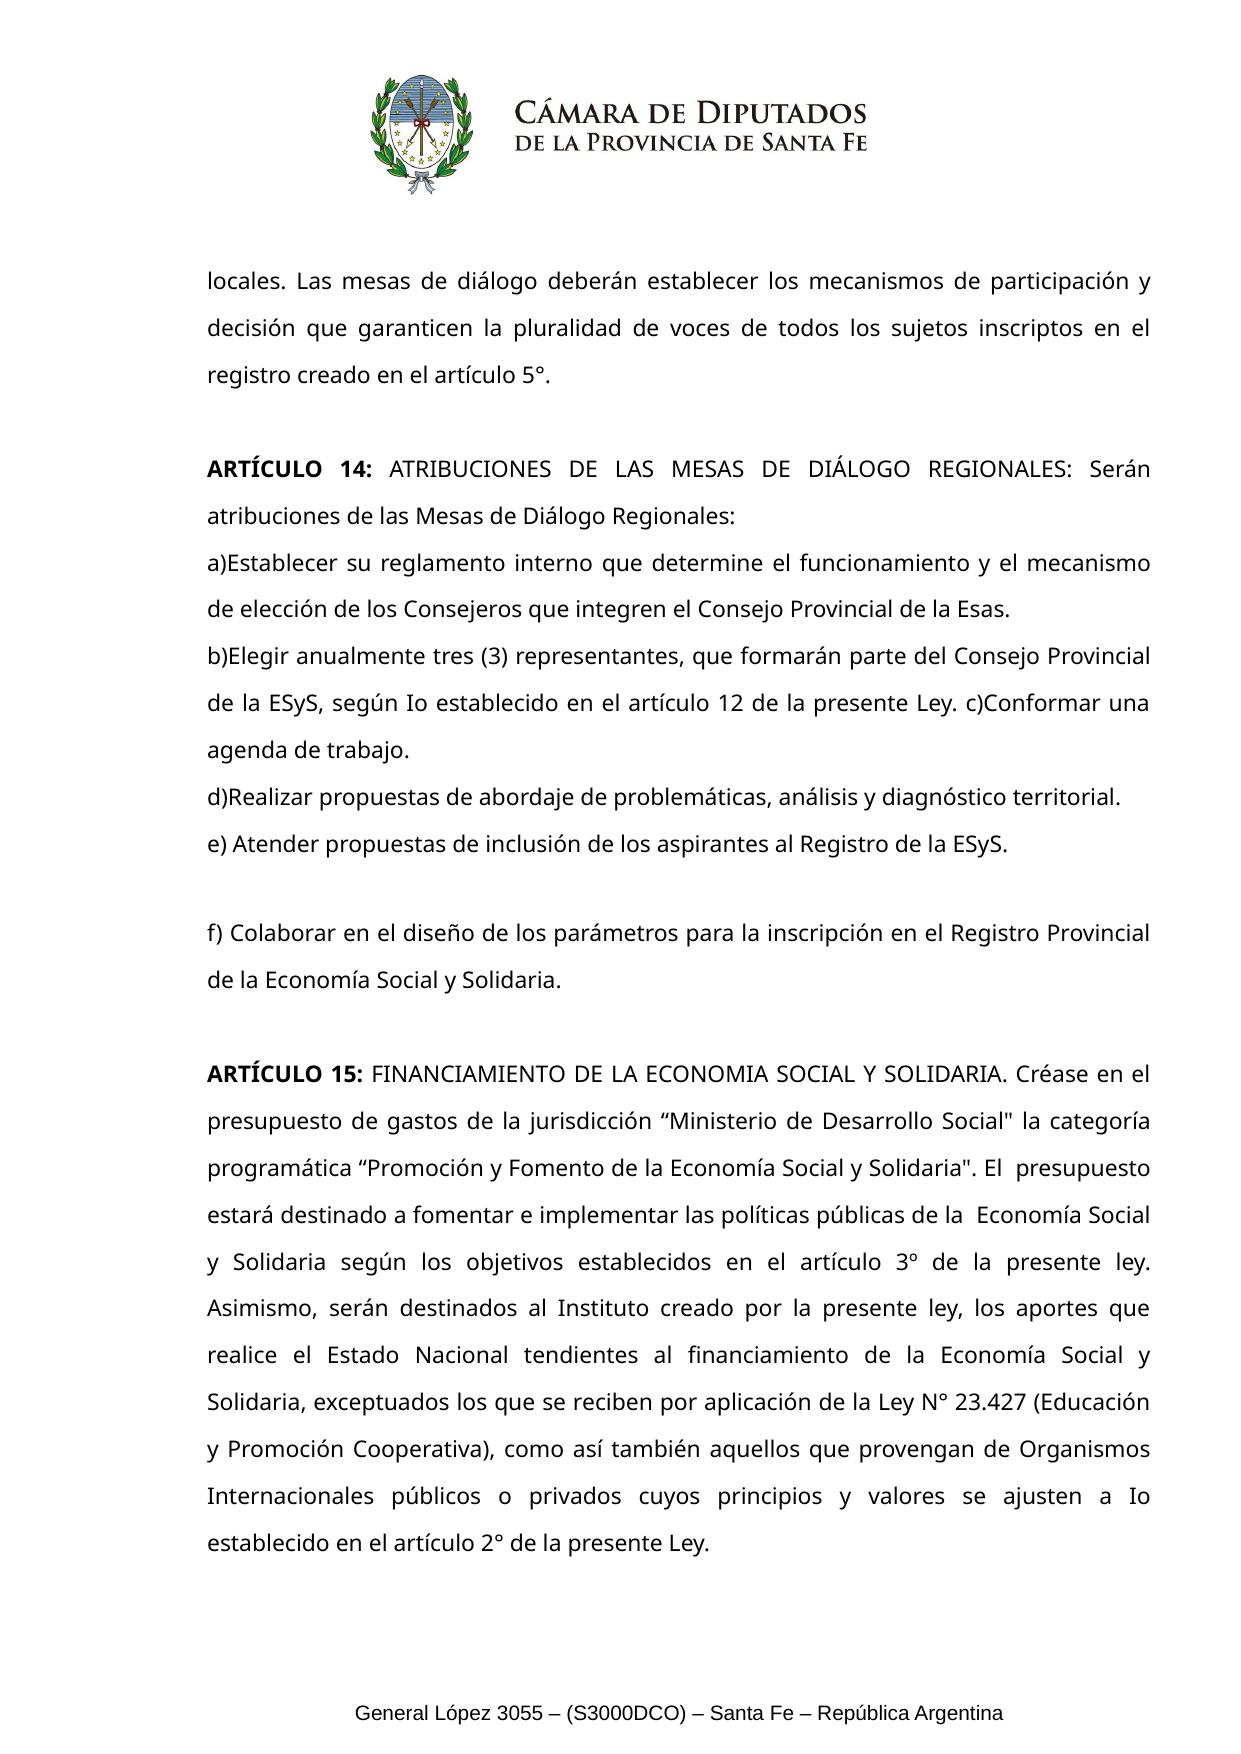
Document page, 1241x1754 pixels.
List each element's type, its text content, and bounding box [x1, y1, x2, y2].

text e) Atender propuestas de inclusión de los aspirantes al Registro de la ESyS. [207, 828, 1152, 859]
text d)Realizar propuestas de abordaje de problemáticas, análisis y diagnóstico territorial. [207, 781, 1152, 812]
text ARTÍCULO 14: ATRIBUCIONES DE LAS MESAS DE DIÁLOGO REGIONALES: Serán atribuciones de las Mesas de Diálogo Regionales: [207, 453, 1152, 531]
text a)Establecer su reglamento interno que determine el funcionamiento y el mecanismo de elección de los Consejeros que integren el Consejo Provincial de la Esas. [207, 547, 1152, 625]
text ARTÍCULO 15: FINANCIAMIENTO DE LA ECONOMIA SOCIAL Y SOLIDARIA. Créase en el presupuesto de gastos de la jurisdicción “Ministerio de Desarrollo Social" la categoría programática “Promoción y Fomento de la Economía Social y Solidaria". El presupuesto estará destinado a fomentar e implementar las políticas públicas de la Economía Social y Solidaria según los objetivos establecidos en el artículo 3º de la presente ley. Asimismo, serán destinados al Instituto creado por la presente ley, los aportes que realice el Estado Nacional tendientes al financiamiento de la Economía Social y Solidaria, exceptuados los que se reciben por aplicación de la Ley N° 23.427 (Educación y Promoción Cooperativa), como así también aquellos que provengan de Organismos Internacionales públicos o privados cuyos principios y valores se ajusten a Io establecido en el artículo 2° de la presente Ley. [207, 1058, 1152, 1558]
picture [370, 75, 867, 199]
text locales. Las mesas de diálogo deberán establecer los mecanismos de participación y decisión que garanticen la pluralidad de voces de todos los sujetos inscriptos en el registro creado en el artículo 5°. [207, 265, 1152, 390]
text f) Colaborar en el diseño de los parámetros para la inscripción en el Registro Provincial de la Economía Social y Solidaria. [207, 917, 1152, 995]
text b)Elegir anualmente tres (3) representantes, que formarán parte del Consejo Provincial de la ESyS, según Io establecido en el artículo 12 de la presente Ley. c)Conformar una agenda de trabajo. [207, 640, 1152, 765]
